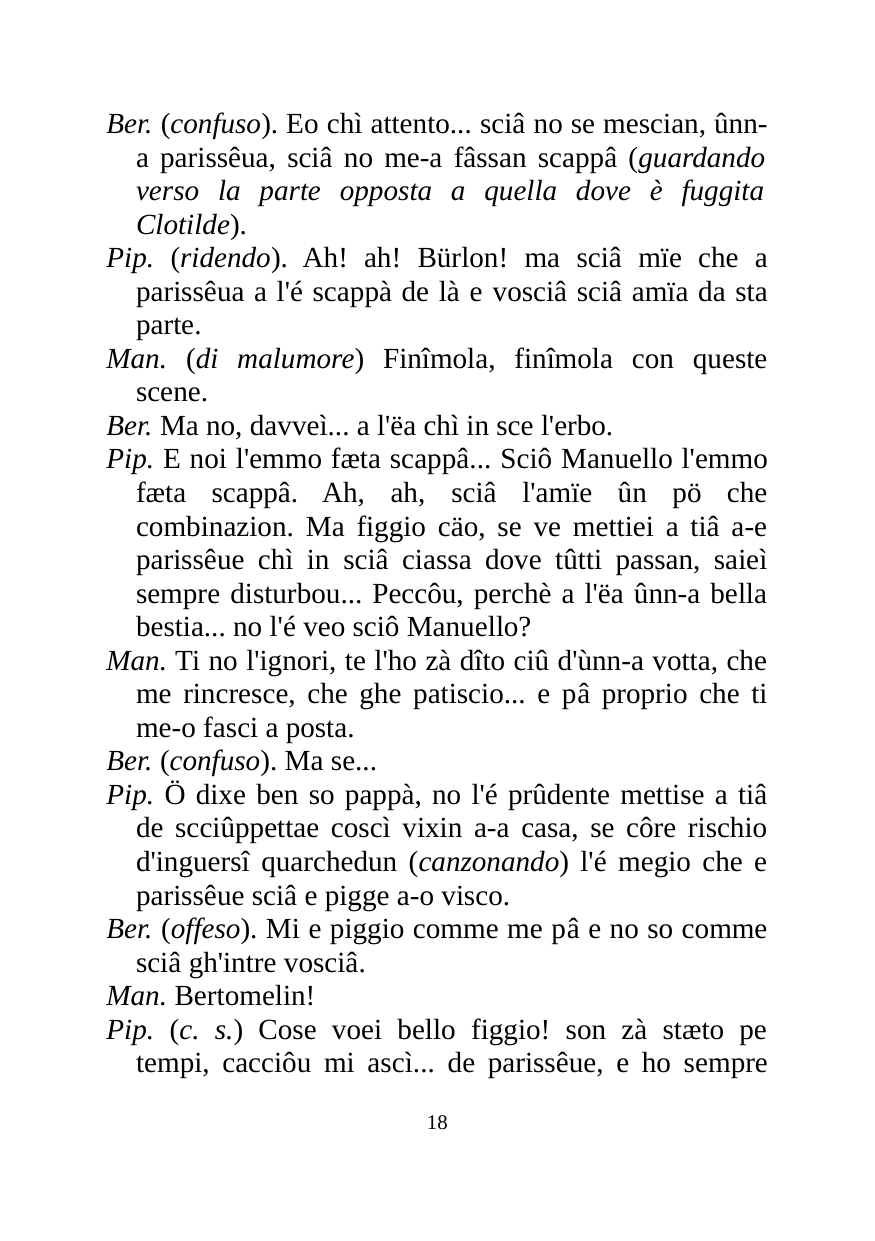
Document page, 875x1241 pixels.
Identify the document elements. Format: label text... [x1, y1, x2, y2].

text Pip. (ridendo). Ah! ah! Bürlon! ma sciâ mïe che a parissêua a l'é scappà de là e vosciâ sciâ amïa da sta parte. [106, 240, 768, 341]
text Ber. Ma no, davveì... a l'ëa chì in sce l'erbo. [106, 408, 768, 442]
text Man. Bertomelin! [106, 978, 768, 1012]
text Pip. E noi l'emmo fæta scappâ... Sciô Manuello l'emmo fæta scappâ. Ah, ah, sciâ l'amïe ûn pö che combinazion. Ma figgio cäo, se ve mettiei a tiâ a-e parissêue chì in sciâ ciassa dove tûtti passan, saieì sempre disturbou... Peccôu, perchè a l'ëa ûnn-a bella bestia... no l'é veo sciô Manuello? [106, 442, 768, 643]
text Man. (di malumore) Finîmola, finîmola con queste scene. [106, 341, 768, 408]
text Pip. Ö dixe ben so pappà, no l'é prûdente mettise a tiâ de scciûppettae coscì vixin a-a casa, se côre rischio d'inguersî quarchedun (canzonando) l'é megio che e parissêue sciâ e pigge a-o visco. [106, 777, 768, 911]
text Man. Ti no l'ignori, te l'ho zà dîto ciû d'ùnn-a votta, che me rincresce, che ghe patiscio... e pâ proprio che ti me-o fasci a posta. [106, 643, 768, 743]
text Pip. (c. s.) Cose voei bello figgio! son zà stæto pe tempi, cacciôu mi ascì... de parissêue, e ho sempre [106, 1012, 768, 1079]
text Ber. (offeso). Mi e piggio comme me pâ e no so comme sciâ gh'intre vosciâ. [106, 911, 768, 978]
text Ber. (confuso). Eo chì attento... sciâ no se mescian, ûnn-a parissêua, sciâ no me-a fâssan scappâ (guardando verso la parte opposta a quella dove è fuggita Clotilde). [106, 106, 768, 240]
text Ber. (confuso). Ma se... [106, 743, 768, 777]
